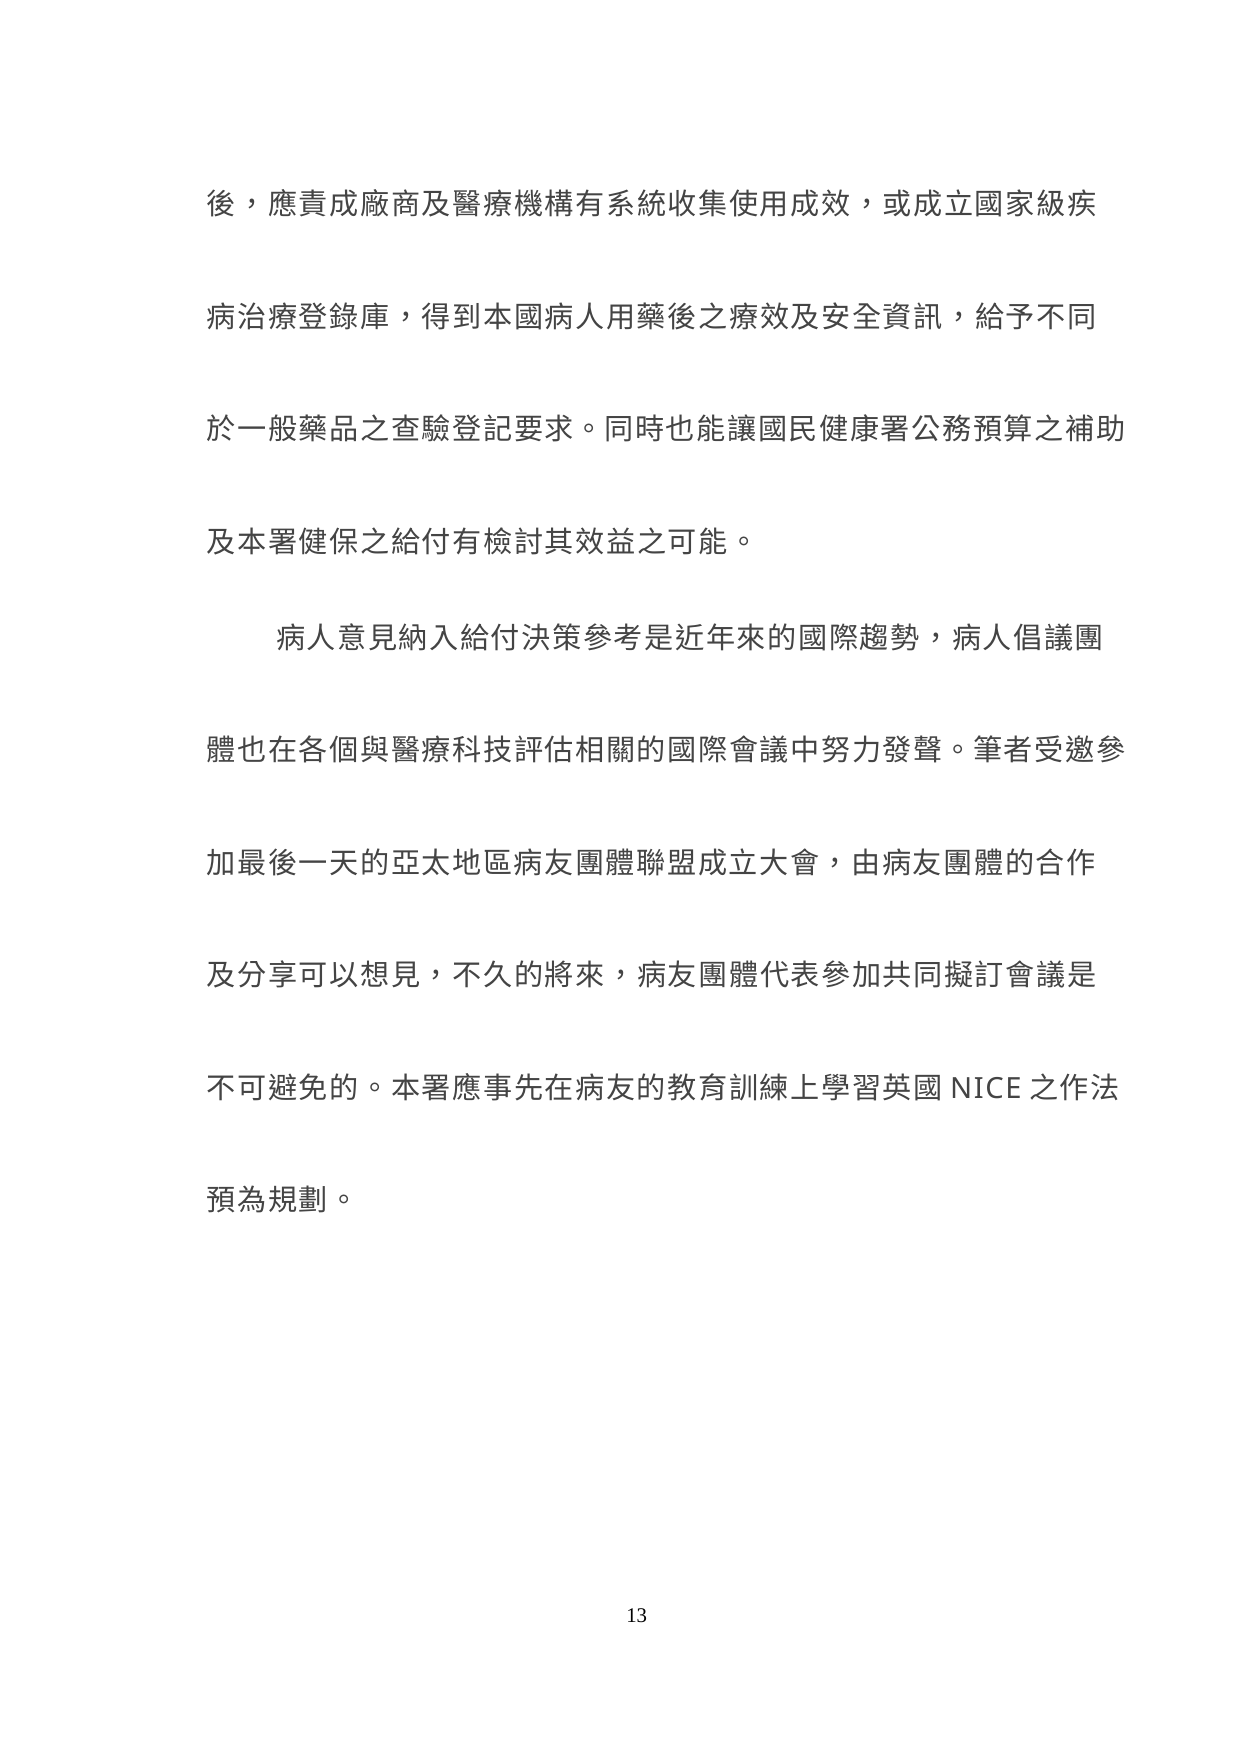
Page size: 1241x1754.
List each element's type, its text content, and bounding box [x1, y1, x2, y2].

text 後，應責成廠商及醫療機構有系統收集使用成效，或成立國家級疾病治療登錄庫，得到本國病人用藥後之療效及安全資訊，給予不同於一般藥品之查驗登記要求。同時也能讓國民健康署公務預算之補助及本署健保之給付有檢討其效益之可能。 [207, 164, 1125, 577]
text 病人意見納入給付決策參考是近年來的國際趨勢，病人倡議團體也在各個與醫療科技評估相關的國際會議中努力發聲。筆者受邀參加最後一天的亞太地區病友團體聯盟成立大會，由病友團體的合作及分享可以想見，不久的將來，病友團體代表參加共同擬訂會議是不可避免的。本署應事先在病友的教育訓練上學習英國NICE之作法預為規劃。 [207, 598, 1125, 1236]
